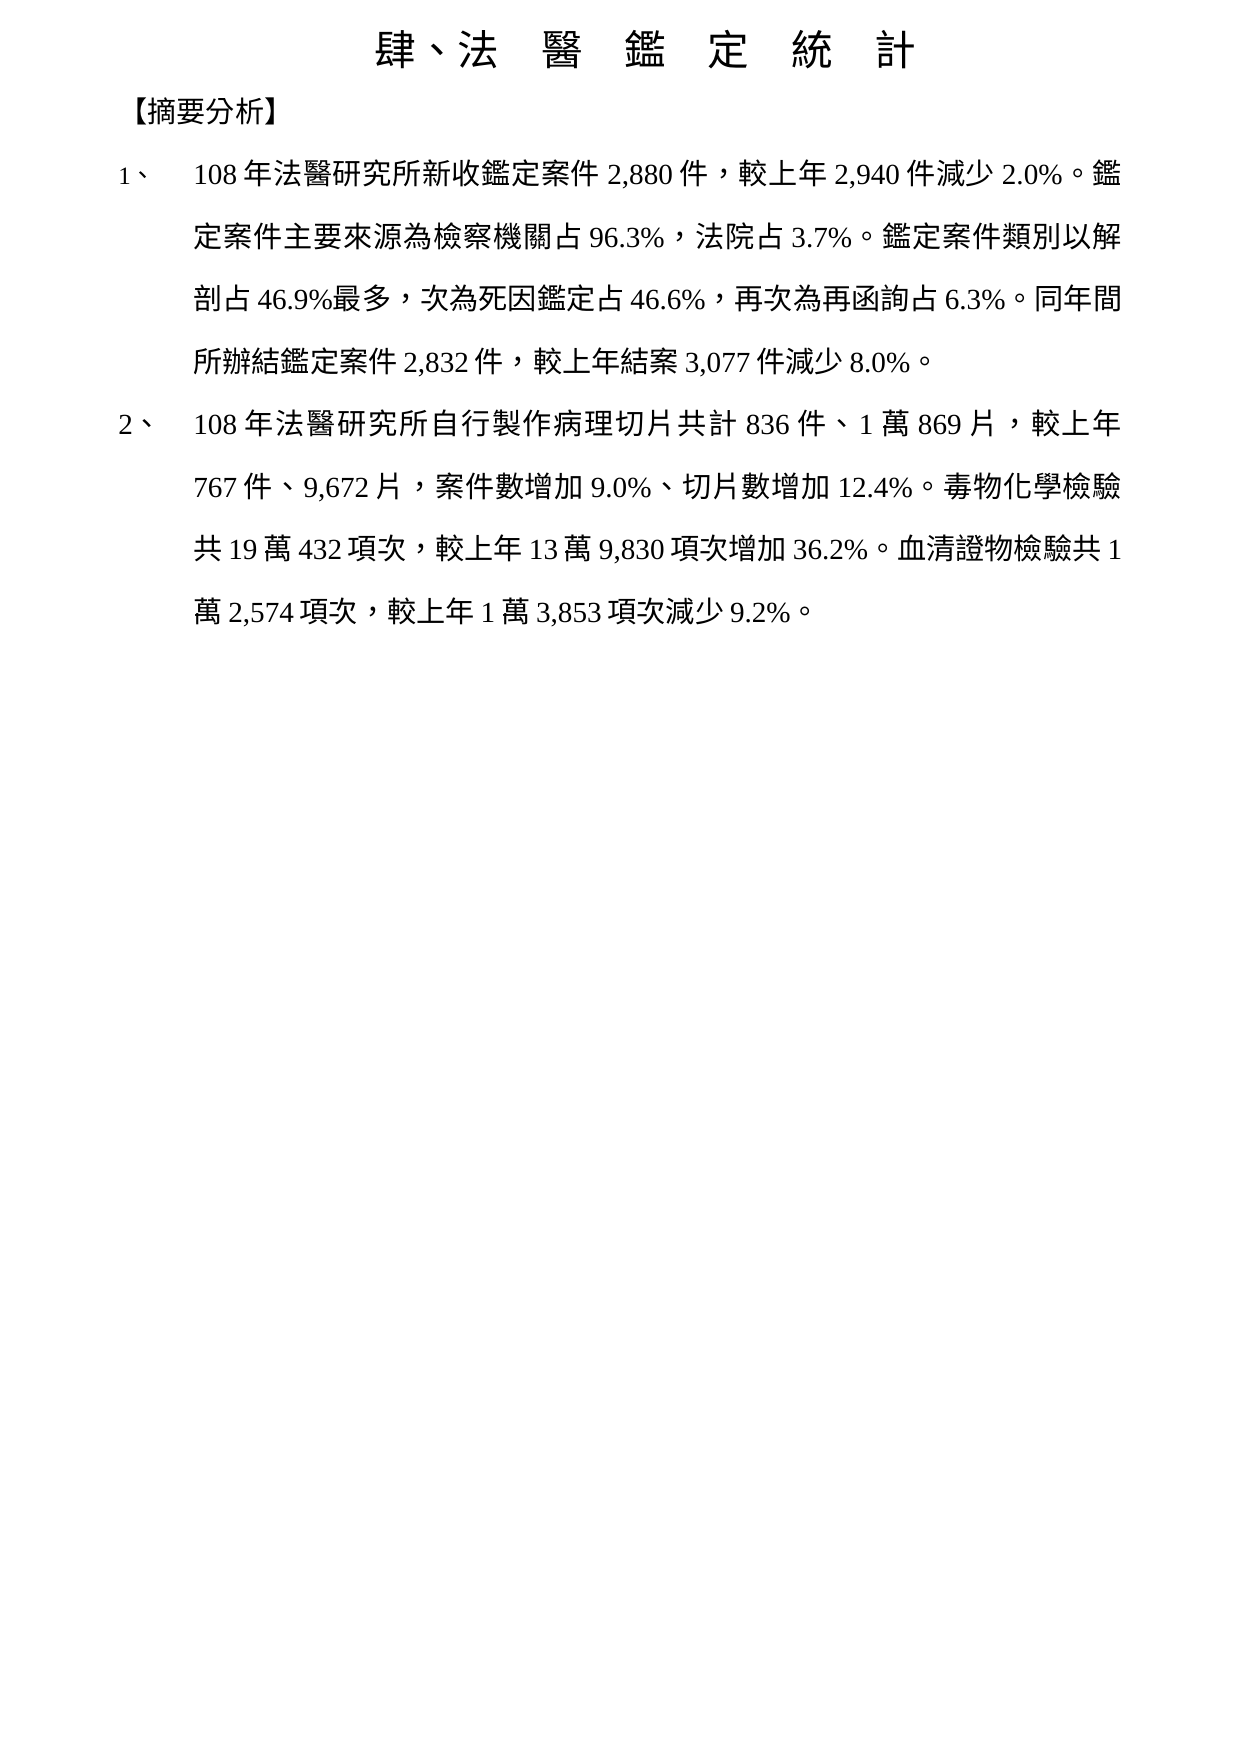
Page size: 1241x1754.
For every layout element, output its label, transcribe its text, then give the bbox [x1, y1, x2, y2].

text 【摘要分析】 [118, 68, 1122, 130]
text 肆、法 醫 鑑 定 統 計 [118, 5, 1122, 68]
list 108年法醫研究所新收鑑定案件2,880件，較上年2,940件減少2.0%。鑑定案件主要來源為檢察機關占96.3%，法院占3.7%。鑑定案件類別以解剖占46.9%最多，次為死因鑑定占46.6%，再次為再函詢占6.3%。同年間所辦結鑑定案件2,832件，較上年結案3,077件減少8.0%。 [118, 130, 1122, 380]
list 108年法醫研究所自行製作病理切片共計836件、1萬869片，較上年767件、9,672片，案件數增加9.0%、切片數增加12.4%。毒物化學檢驗共19萬432項次，較上年13萬9,830項次增加36.2%。血清證物檢驗共1萬2,574項次，較上年1萬3,853項次減少9.2%。 [118, 380, 1122, 630]
